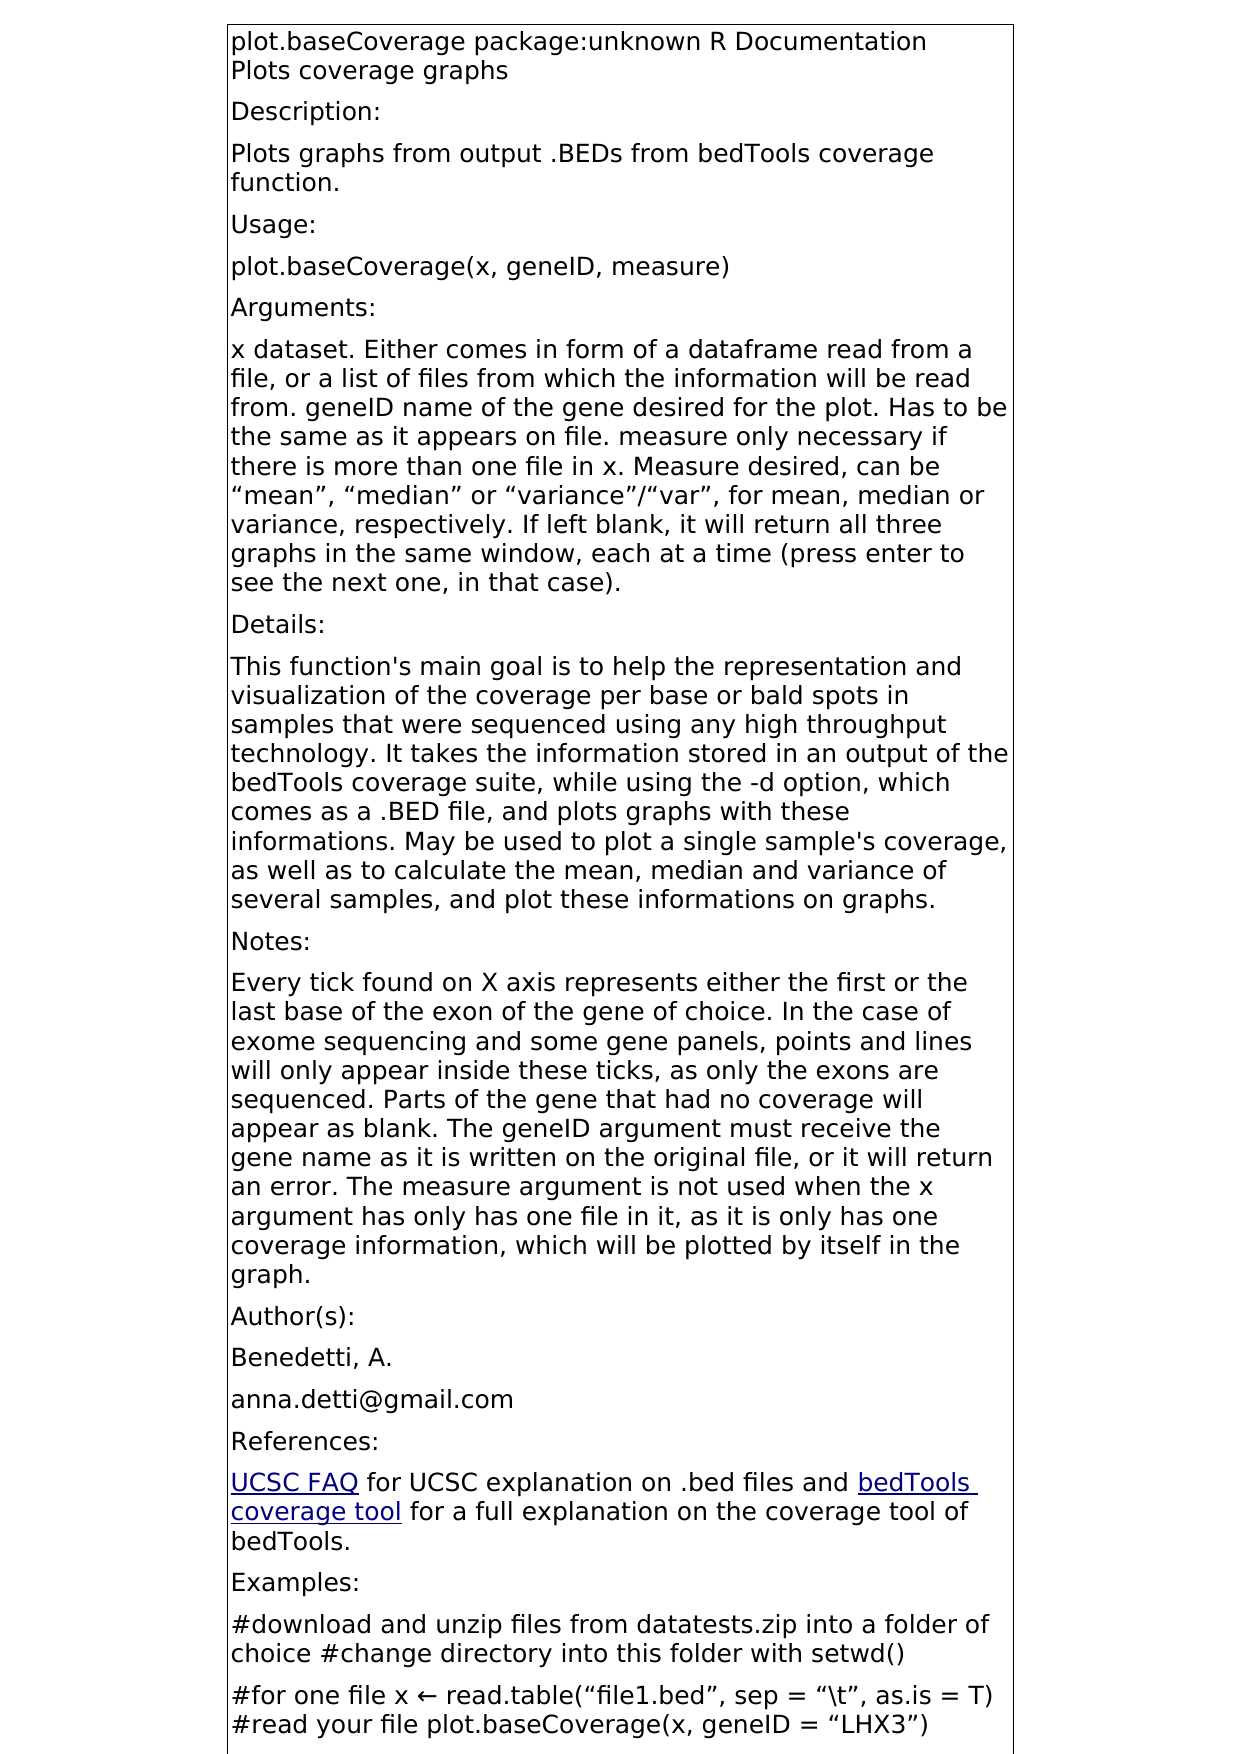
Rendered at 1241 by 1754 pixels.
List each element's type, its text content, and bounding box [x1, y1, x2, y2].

table_header plot.baseCoverage package:unknown R Documentation Plots coverage graphs Description: Plots graphs from output .BEDs from bedTools coverage function. Usage: plot.baseCoverage(x, geneID, measure) Arguments: x dataset. Either comes in form of a dataframe read from a file, or a list of files from which the information will be read from. geneID name of the gene desired for the plot. Has to be the same as it appears on file. measure only necessary if there is more than one file in x. Measure desired, can be “mean”, “median” or “variance”/“var”, for mean, median or variance, respectively. If left blank, it will return all three graphs in the same window, each at a time (press enter to see the next one, in that case). Details: This function's main goal is to help the representation and visualization of the coverage per base or bald spots in samples that were sequenced using any high throughput technology. It takes the information stored in an output of the bedTools coverage suite, while using the -d option, which comes as a .BED file, and plots graphs with these informations. May be used to plot a single sample's coverage, as well as to calculate the mean, median and variance of several samples, and plot these informations on graphs. Notes: Every tick found on X axis represents either the first or the last base of the exon of the gene of choice. In the case of exome sequencing and some gene panels, points and lines will only appear inside these ticks, as only the exons are sequenced. Parts of the gene that had no coverage will appear as blank. The geneID argument must receive the gene name as it is written on the original file, or it will return an error. The measure argument is not used when the x argument has only has one file in it, as it is only has one coverage information, which will be plotted by itself in the graph. Author(s): Benedetti, A. anna.detti@gmail.com References: UCSC FAQ for UCSC explanation on .bed files and bedTools coverage tool for a full explanation on the coverage tool of bedTools. Examples: #download and unzip files from datatests.zip into a folder of choice #change directory into this folder with setwd() #for one file x ← read.table(“file1.bed”, sep = “\t”, as.is = T) #read your file plot.baseCoverage(x, geneID = “LHX3”) #for more than one file x ← dir(path = “.”, pattern = “.bed”) #save several file names in one object plot.baseCoverage(x, geneID = “LHX3”, measure = “mean”) [228, 25, 1013, 1754]
